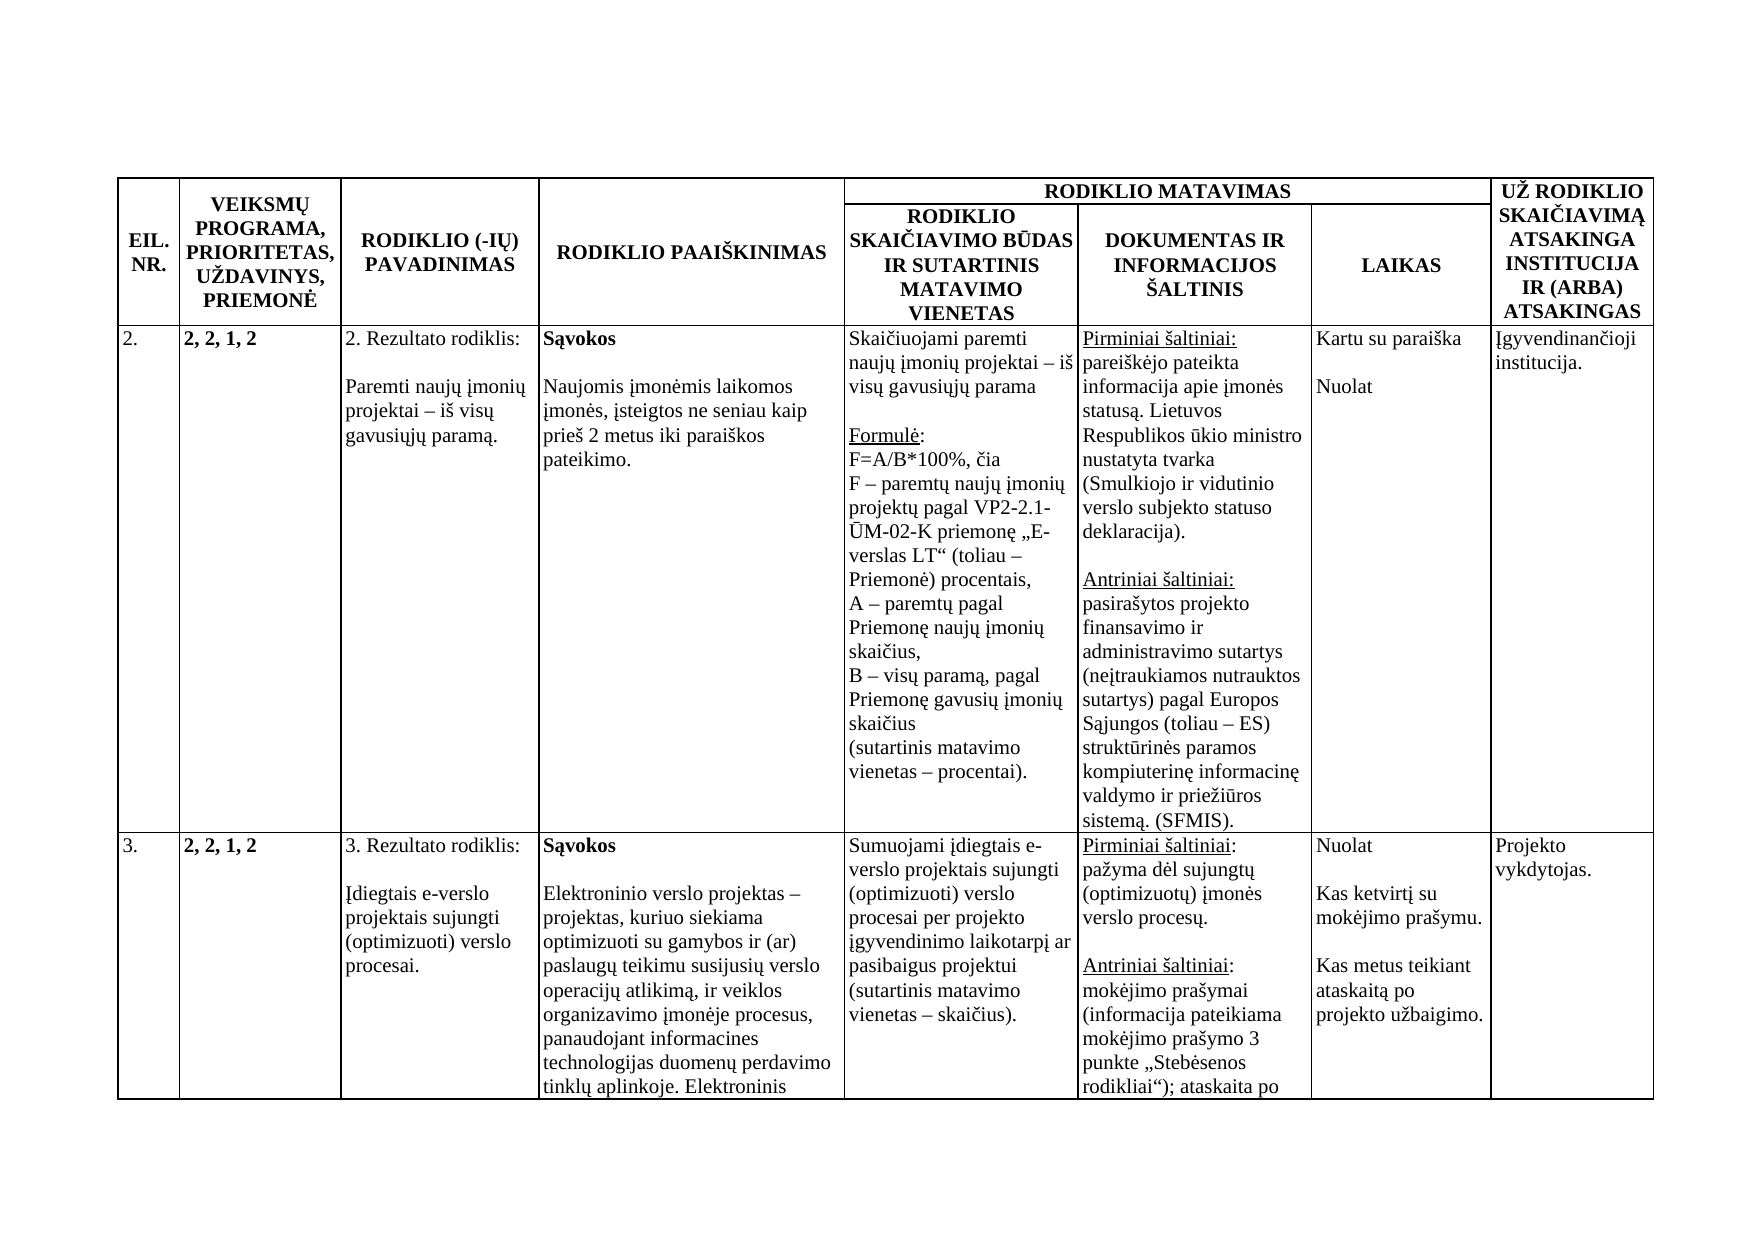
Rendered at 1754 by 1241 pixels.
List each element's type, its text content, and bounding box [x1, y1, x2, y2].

table_cell Pirminiai šaltiniai: pareiškėjo pateikta informacija apie įmonės statusą. Lietuvos Respublikos ūkio ministro nustatyta tvarka (Smulkiojo ir vidutinio verslo subjekto statuso deklaracija). Antriniai šaltiniai: pasirašytos projekto finansavimo ir administravimo sutartys (neįtraukiamos nutrauktos sutartys) pagal Europos Sąjungos (toliau – ES) struktūrinės paramos kompiuterinę informacinę valdymo ir priežiūros sistemą. (SFMIS). [1079, 326, 1311, 832]
table_cell Nuolat Kas ketvirtį su mokėjimo prašymu. Kas metus teikiant ataskaitą po projekto užbaigimo. [1312, 833, 1490, 1098]
table_cell 2, 2, 1, 2 [180, 833, 340, 1098]
table_cell RODIKLIO SKAIČIAVIMO BŪDAS IR SUTARTINIS MATAVIMO VIENETAS [845, 205, 1077, 325]
table_header EIL. NR. [119, 179, 179, 325]
table_header RODIKLIO PAAIŠKINIMAS [540, 179, 844, 325]
table_cell Įgyvendinančioji institucija. [1492, 326, 1653, 832]
table_cell Sumuojami įdiegtais e-verslo projektais sujungti (optimizuoti) verslo procesai per projekto įgyvendinimo laikotarpį ar pasibaigus projektui (sutartinis matavimo vienetas – skaičius). [845, 833, 1077, 1098]
table_cell 3. [119, 833, 179, 1098]
table_header RODIKLIO (-IŲ) PAVADINIMAS [342, 179, 538, 325]
table_cell Sąvokos Elektroninio verslo projektas – projektas, kuriuo siekiama optimizuoti su gamybos ir (ar) paslaugų teikimu susijusių verslo operacijų atlikimą, ir veiklos organizavimo įmonėje procesus, panaudojant informacines technologijas duomenų perdavimo tinklų aplinkoje. Elektroninis [540, 833, 844, 1098]
table_header RODIKLIO MATAVIMAS [845, 179, 1490, 203]
table_cell 2, 2, 1, 2 [180, 326, 340, 832]
table_cell DOKUMENTAS IR INFORMACIJOS ŠALTINIS [1079, 205, 1311, 325]
table_header UŽ RODIKLIO SKAIČIAVIMĄ ATSAKINGA INSTITUCIJA IR (ARBA) ATSAKINGAS ASMUO [1492, 179, 1653, 325]
table_cell 3. Rezultato rodiklis: Įdiegtais e-verslo projektais sujungti (optimizuoti) verslo procesai. [342, 833, 538, 1098]
table_cell Skaičiuojami paremti naujų įmonių projektai – iš visų gavusiųjų parama Formulė: F=A/B*100%, čia F – paremtų naujų įmonių projektų pagal VP2-2.1-ŪM-02-K priemonę „E-verslas LT“ (toliau – Priemonė) procentais, A – paremtų pagal Priemonę naujų įmonių skaičius, B – visų paramą, pagal Priemonę gavusių įmonių skaičius (sutartinis matavimo vienetas – procentai). [845, 326, 1077, 832]
table_cell Kartu su paraiška Nuolat [1312, 326, 1490, 832]
table_cell Projekto vykdytojas. [1492, 833, 1653, 1098]
table_cell 2. Rezultato rodiklis: Paremti naujų įmonių projektai – iš visų gavusiųjų paramą. [342, 326, 538, 832]
table_header VEIKSMŲ PROGRAMA, PRIORITETAS, UŽDAVINYS, PRIEMONĖ [180, 179, 340, 325]
table_cell Pirminiai šaltiniai: pažyma dėl sujungtų (optimizuotų) įmonės verslo procesų. Antriniai šaltiniai: mokėjimo prašymai (informacija pateikiama mokėjimo prašymo 3 punkte „Stebėsenos rodikliai“); ataskaita po [1079, 833, 1311, 1098]
table_cell Sąvokos Naujomis įmonėmis laikomos įmonės, įsteigtos ne seniau kaip prieš 2 metus iki paraiškos pateikimo. [540, 326, 844, 832]
table_cell LAIKAS [1312, 205, 1490, 325]
table_cell 2. [119, 326, 179, 832]
